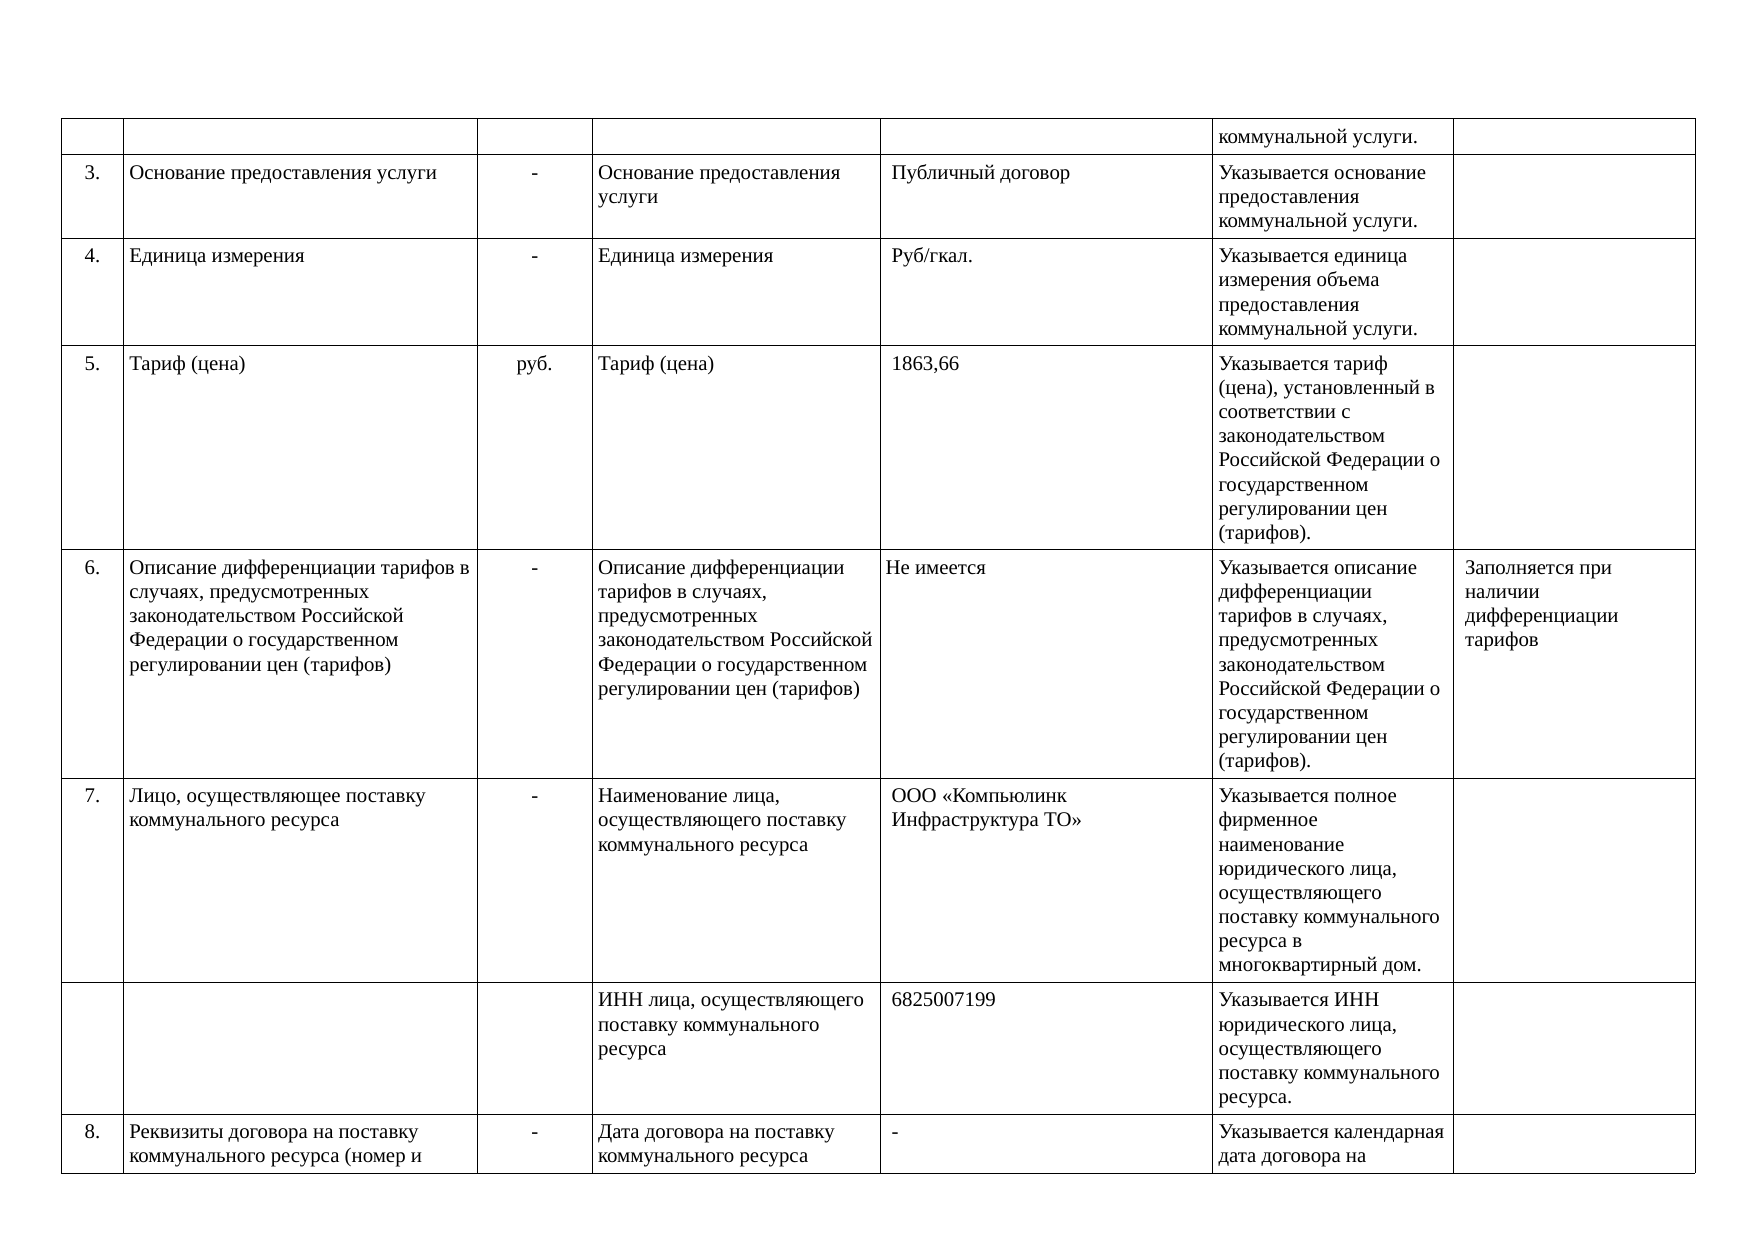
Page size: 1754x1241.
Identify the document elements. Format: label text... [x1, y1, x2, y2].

table_cell [62, 983, 123, 1113]
table_cell - [478, 239, 592, 345]
table_cell [1454, 983, 1695, 1113]
table_cell коммунальной услуги. [1213, 119, 1453, 154]
table_cell Единица измерения [124, 239, 477, 345]
table_cell ИНН лица, осуществляющего поставку коммунального ресурса [593, 983, 880, 1113]
table_cell - [478, 1115, 592, 1173]
table_cell Тариф (цена) [593, 346, 880, 549]
table_cell Лицо, осуществляющее поставку коммунального ресурса [124, 779, 477, 982]
table_cell Указывается полное фирменное наименование юридического лица, осуществляющего поставку коммунального ресурса в многоквартирный дом. [1213, 779, 1453, 982]
table_cell 3. [62, 155, 123, 237]
table_cell [62, 119, 123, 154]
table_cell - [881, 1115, 1212, 1173]
table_cell Реквизиты договора на поставку коммунального ресурса (номер и [124, 1115, 477, 1173]
table_cell Наименование лица, осуществляющего поставку коммунального ресурса [593, 779, 880, 982]
table_cell 5. [62, 346, 123, 549]
table_cell 4. [62, 239, 123, 345]
table_cell [1454, 239, 1695, 345]
table_cell [1454, 155, 1695, 237]
table_cell Основание предоставления услуги [593, 155, 880, 237]
table_cell [1454, 119, 1695, 154]
table_cell - [478, 119, 592, 154]
table_cell - [478, 779, 592, 982]
table_cell [593, 119, 880, 154]
table_cell Руб/гкал. [881, 239, 1212, 345]
table_cell [124, 119, 477, 154]
table_cell Описание дифференциации тарифов в случаях, предусмотренных законодательством Российской Федерации о государственном регулировании цен (тарифов) [124, 550, 477, 777]
table_cell 8. [62, 1115, 123, 1173]
table_cell Единица измерения [593, 239, 880, 345]
table_cell Указывается единица измерения объема предоставления коммунальной услуги. [1213, 239, 1453, 345]
table_cell Указывается основание предоставления коммунальной услуги. [1213, 155, 1453, 237]
table_cell 6. [62, 550, 123, 777]
table_cell Дата договора на поставку коммунального ресурса [593, 1115, 880, 1173]
table_cell ООО «Компьюлинк Инфраструктура ТО» [881, 779, 1212, 982]
table_cell 1863,66 [881, 346, 1212, 549]
table_cell Заполняется при наличии дифференциации тарифов [1454, 550, 1695, 777]
table_cell 6825007199 [881, 983, 1212, 1113]
table_cell Основание предоставления услуги [124, 155, 477, 237]
table_cell [1454, 346, 1695, 549]
table_cell Указывается тариф (цена), установленный в соответствии с законодательством Российской Федерации о государственном регулировании цен (тарифов). [1213, 346, 1453, 549]
table_cell [478, 983, 592, 1113]
table_cell Тариф (цена) [124, 346, 477, 549]
table_cell Указывается календарная дата договора на [1213, 1115, 1453, 1173]
table_cell Не имеется [881, 550, 1212, 777]
table_cell - [478, 155, 592, 237]
table_cell Публичный договор [881, 155, 1212, 237]
table_cell - [478, 550, 592, 777]
table_cell Указывается ИНН юридического лица, осуществляющего поставку коммунального ресурса. [1213, 983, 1453, 1113]
table_cell [881, 119, 1212, 154]
table_cell Указывается описание дифференциации тарифов в случаях, предусмотренных законодательством Российской Федерации о государственном регулировании цен (тарифов). [1213, 550, 1453, 777]
table_cell руб. [478, 346, 592, 549]
table_cell Описание дифференциации тарифов в случаях, предусмотренных законодательством Российской Федерации о государственном регулировании цен (тарифов) [593, 550, 880, 777]
table_cell [1454, 779, 1695, 982]
table_cell [1454, 1115, 1695, 1173]
table_cell 7. [62, 779, 123, 982]
table_cell [124, 983, 477, 1113]
